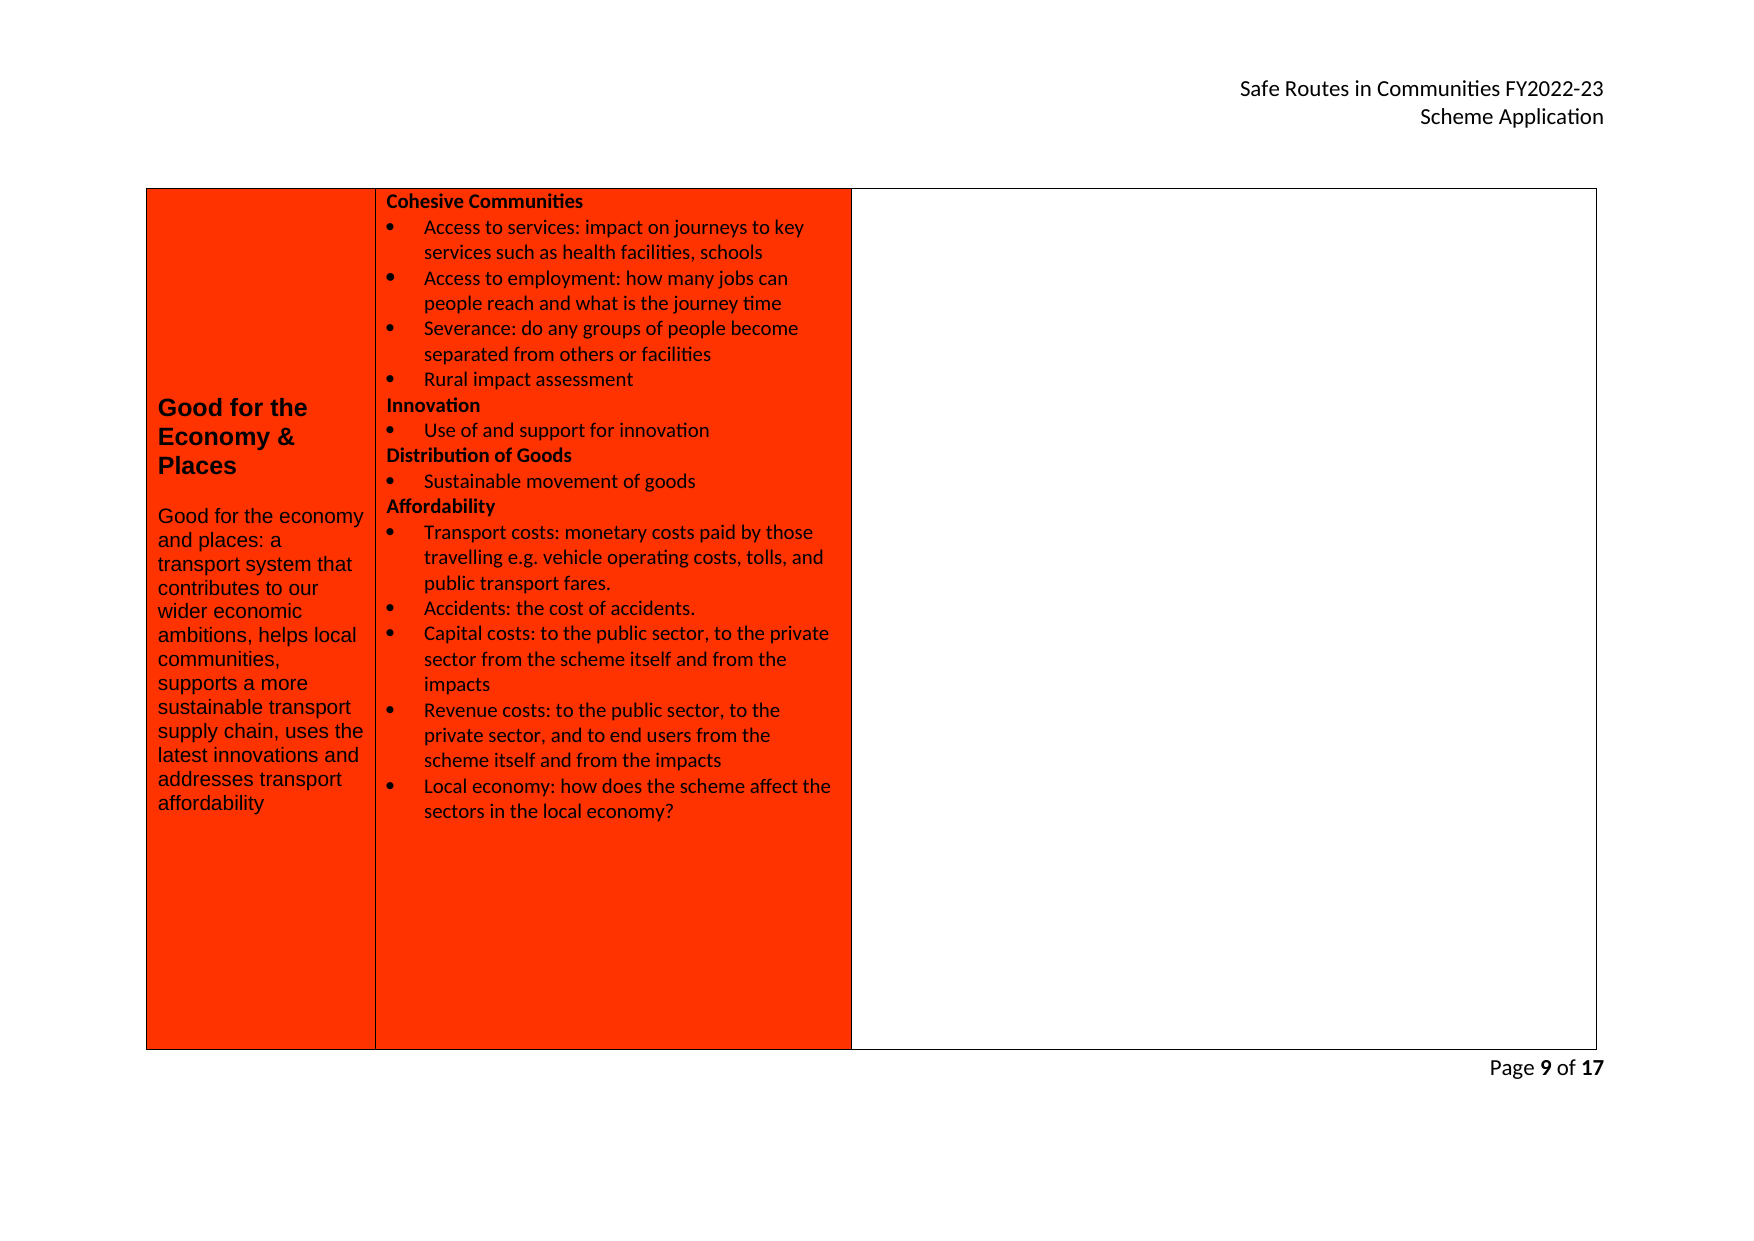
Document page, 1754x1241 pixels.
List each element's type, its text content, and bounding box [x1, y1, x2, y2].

table_cell Good for the Economy & Places Good for the economy and places: a transport system that contributes to our wider economic ambitions, helps local communities, supports a more sustainable transport supply chain, uses the latest innovations and addresses transport affordability [147, 189, 375, 1049]
table_cell Cohesive Communities Access to services: impact on journeys to key services such as health facilities, schools Access to employment: how many jobs can people reach and what is the journey time Severance: do any groups of people become separated from others or facilities Rural impact assessment Innovation Use of and support for innovation Distribution of Goods Sustainable movement of goods Affordability Transport costs: monetary costs paid by those travelling e.g. vehicle operating costs, tolls, and public transport fares. Accidents: the cost of accidents. Capital costs: to the public sector, to the private sector from the scheme itself and from the impacts Revenue costs: to the public sector, to the private sector, and to end users from the scheme itself and from the impacts Local economy: how does the scheme affect the sectors in the local economy? [376, 189, 851, 1049]
table_cell [852, 189, 1596, 1049]
